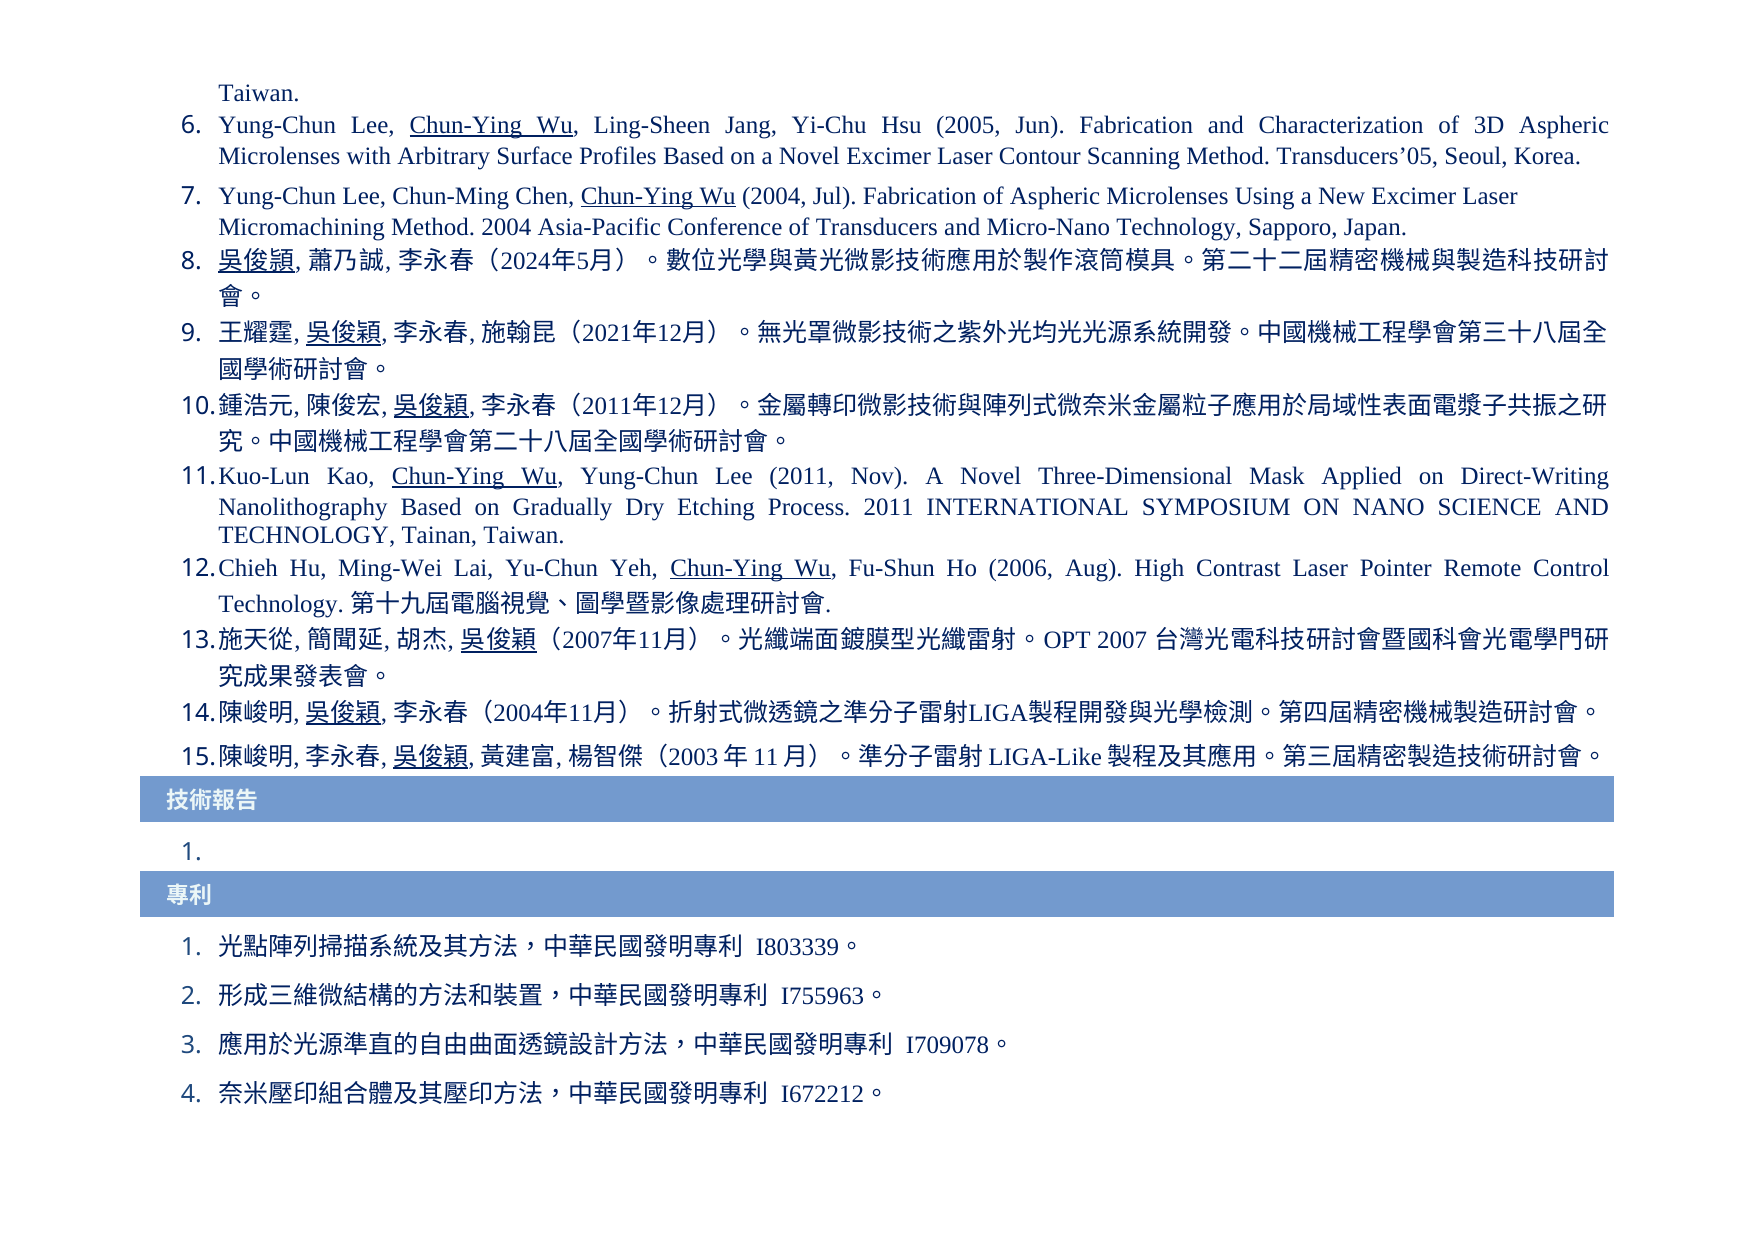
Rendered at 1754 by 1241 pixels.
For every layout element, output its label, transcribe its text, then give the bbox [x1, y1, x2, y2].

table_cell Hao-Yuan Chung, Chun-Ying Wu, Yung-Chun Lee (2015, Mar). Periodic and metallic nano-structures patterned by contact transfer lithography with application on localized surface plasmon. 3rd International Conference on Photonics, Optics and Laser Technology (PHOTOPTICS 2015), Berlin, Germany. Chun-Ying Wu, Yung-Chun Lee (2014, May). Apertureless beam pen lithography based on fully metal-coated polyurethane-acrylate (PUA) pyramidal microstructure array. The 58th International Conference on Electron, Ion and Photon Beam Technology and Nanofabrication, Washington DC, USA. Hao-Yuan Chung, Chun-Ying Wu, Chun-Hung Chen, Yung-Chun Lee (2012, Mar). Arrayed Metallic Micro/Nano Particles for Localized Surface Plasmon Resonance Based on Metal Contact Transfer Lithography. The 7th IEEE International Conference on Nano/Micro Engineered and Molecular Systems, Kyoto, Japan. Hao-Yuan Chung, Chun-Ying Wu, Chun-Hung Chen, Yung-Chun Lee (2012, Mar). Localized Surface Plasmon Resonance of Arrayed Metallic Nano-structures Fabricated by Metal Contact Printing Lithography. The Progress In Electromagnetics Research Symposium (The 31st PIERS 2012), Kuala Lumpur, Malaysia. Yung-Chun Lee, Chun-Ying Wu (2005, Nov). Fabrication and Characterization of 3D Aspheric Microlenses with Arbitrary Surface Profiles Based on a Novel Excimer Laser Contour Scanning Method. 2005 International Conference on Advanced Manufacture, Taipei, Taiwan. Yung-Chun Lee, Chun-Ying Wu, Ling-Sheen Jang, Yi-Chu Hsu (2005, Jun). Fabrication and Characterization of 3D Aspheric Microlenses with Arbitrary Surface Profiles Based on a Novel Excimer Laser Contour Scanning Method. Transducers’05, Seoul, Korea. Yung-Chun Lee, Chun-Ming Chen, Chun-Ying Wu (2004, Jul). Fabrication of Aspheric Microlenses Using a New Excimer Laser Micromachining Method. 2004 Asia-Pacific Conference of Transducers and Micro-Nano Technology, Sapporo, Japan. 吳俊頴, 蕭乃誠, 李永春（2024年5月）。數位光學與黃光微影技術應用於製作滾筒模具。第二十二屆精密機械與製造科技研討會。 王耀霆, 吳俊穎, 李永春, 施翰昆（2021年12月）。無光罩微影技術之紫外光均光光源系統開發。中國機械工程學會第三十八屆全國學術研討會。 鍾浩元, 陳俊宏, 吳俊穎, 李永春（2011年12月）。金屬轉印微影技術與陣列式微奈米金屬粒子應用於局域性表面電漿子共振之研究。中國機械工程學會第二十八屆全國學術研討會。 Kuo-Lun Kao, Chun-Ying Wu, Yung-Chun Lee (2011, Nov). A Novel Three-Dimensional Mask Applied on Direct-Writing Nanolithography Based on Gradually Dry Etching Process. 2011 INTERNATIONAL SYMPOSIUM ON NANO SCIENCE AND TECHNOLOGY, Tainan, Taiwan. Chieh Hu, Ming-Wei Lai, Yu-Chun Yeh, Chun-Ying Wu, Fu-Shun Ho (2006, Aug). High Contrast Laser Pointer Remote Control Technology. 第十九屆電腦視覺、圖學暨影像處理研討會. 施天從, 簡聞延, 胡杰, 吳俊穎（2007年11月）。光纖端面鍍膜型光纖雷射。OPT 2007 台灣光電科技研討會暨國科會光電學門研究成果發表會。 陳峻明, 吳俊穎, 李永春（2004年11月）。折射式微透鏡之準分子雷射LIGA製程開發與光學檢測。第四屆精密機械製造研討會。 陳峻明, 李永春, 吳俊穎, 黃建富, 楊智傑（2003年11月）。準分子雷射LIGA-Like製程及其應用。第三屆精密製造技術研討會。 [140, 75, 1614, 776]
table_cell 技術報告 [140, 776, 1614, 822]
table_cell 專利 [140, 871, 1614, 917]
table_cell [140, 823, 1614, 871]
table_cell 光點陣列掃描系統及其方法，中華民國發明專利 I803339。 形成三維微結構的方法和裝置，中華民國發明專利 I755963。 應用於光源準直的自由曲面透鏡設計方法，中華民國發明專利 I709078。 奈米壓印組合體及其壓印方法，中華民國發明專利 I672212。 光罩及光罩的製造方法，中華民國發明專利 I592741。 光罩，中華民國發明專利 I559074。 雷射光源產生裝置，中華民國發明專利 I403049。 壓電馬達，中華民國發明專利 I362174。 光纖雷射模組，中華民國發明專利 I357696。 光點偵測系統及其偵測方法，中華民國發明專利 I315396。 準分子雷射行星式加工法，中華民國發明專利 I244957。 [140, 918, 1614, 1119]
